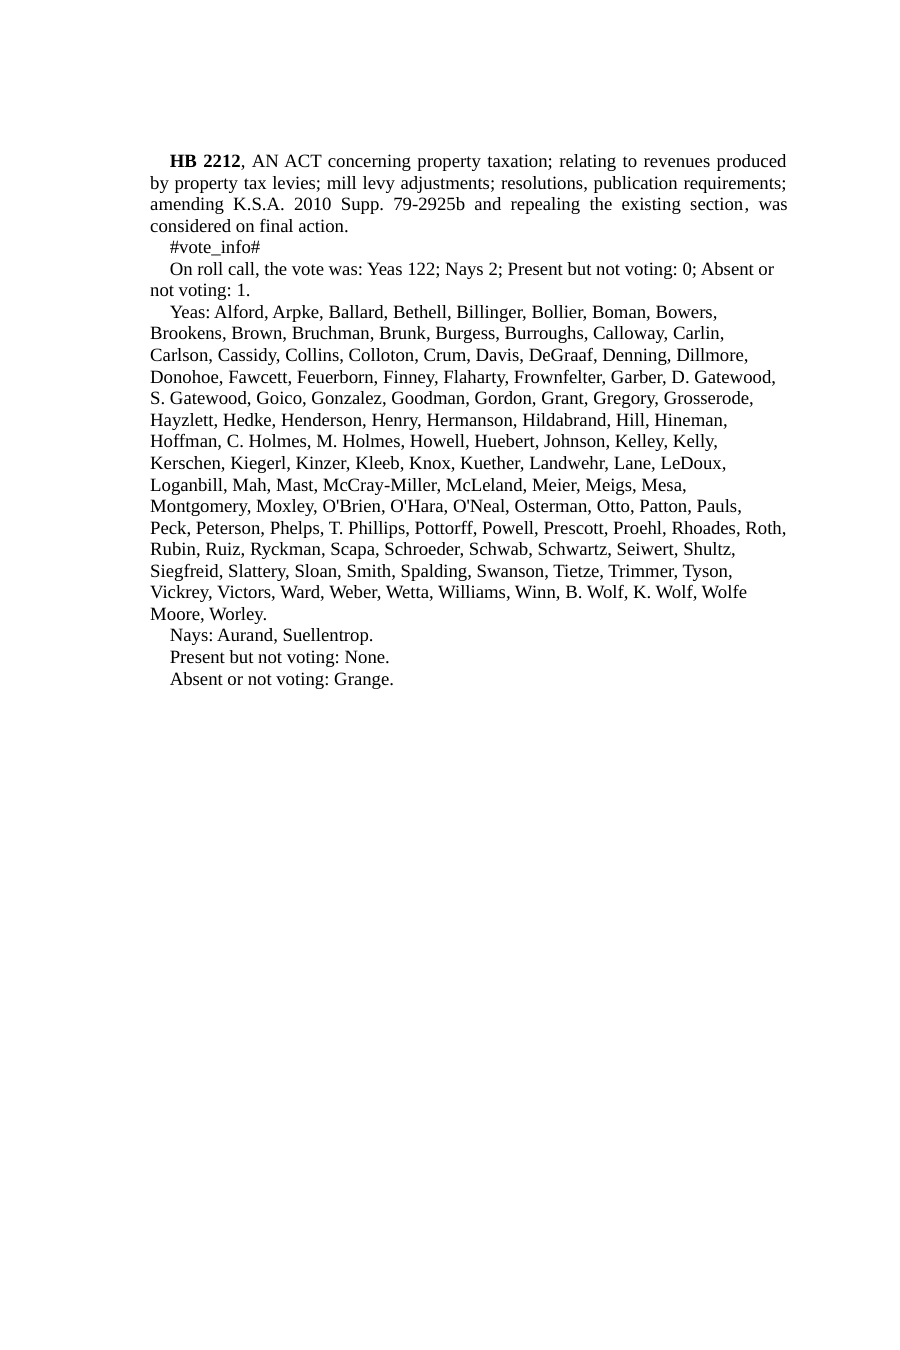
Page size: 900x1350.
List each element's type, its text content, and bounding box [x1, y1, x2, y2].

text HB 2212, AN ACT concerning property taxation; relating to revenues produced by property tax levies; mill levy adjustments; resolutions, publication requirements; amending K.S.A. 2010 Supp. 79-2925b and repealing the existing section, was considered on final action. [150, 150, 787, 236]
text Yeas: Alford, Arpke, Ballard, Bethell, Billinger, Bollier, Boman, Bowers, Brookens, Brown, Bruchman, Brunk, Burgess, Burroughs, Calloway, Carlin, Carlson, Cassidy, Collins, Colloton, Crum, Davis, DeGraaf, Denning, Dillmore, Donohoe, Fawcett, Feuerborn, Finney, Flaharty, Frownfelter, Garber, D. Gatewood, S. Gatewood, Goico, Gonzalez, Goodman, Gordon, Grant, Gregory, Grosserode, Hayzlett, Hedke, Henderson, Henry, Hermanson, Hildabrand, Hill, Hineman, Hoffman, C. Holmes, M. Holmes, Howell, Huebert, Johnson, Kelley, Kelly, Kerschen, Kiegerl, Kinzer, Kleeb, Knox, Kuether, Landwehr, Lane, LeDoux, Loganbill, Mah, Mast, McCray-Miller, McLeland, Meier, Meigs, Mesa, Montgomery, Moxley, O'Brien, O'Hara, O'Neal, Osterman, Otto, Patton, Pauls, Peck, Peterson, Phelps, T. Phillips, Pottorff, Powell, Prescott, Proehl, Rhoades, Roth, Rubin, Ruiz, Ryckman, Scapa, Schroeder, Schwab, Schwartz, Seiwert, Shultz, Siegfreid, Slattery, Sloan, Smith, Spalding, Swanson, Tietze, Trimmer, Tyson, Vickrey, Victors, Ward, Weber, Wetta, Williams, Winn, B. Wolf, K. Wolf, Wolfe Moore, Worley. [150, 301, 787, 624]
text Nays: Aurand, Suellentrop. [150, 624, 787, 646]
text Absent or not voting: Grange. [150, 667, 787, 689]
text Present but not voting: None. [150, 646, 787, 667]
text #vote_info# [150, 236, 787, 258]
text On roll call, the vote was: Yeas 122; Nays 2; Present but not voting: 0; Absent or not voting: 1. [150, 258, 787, 301]
